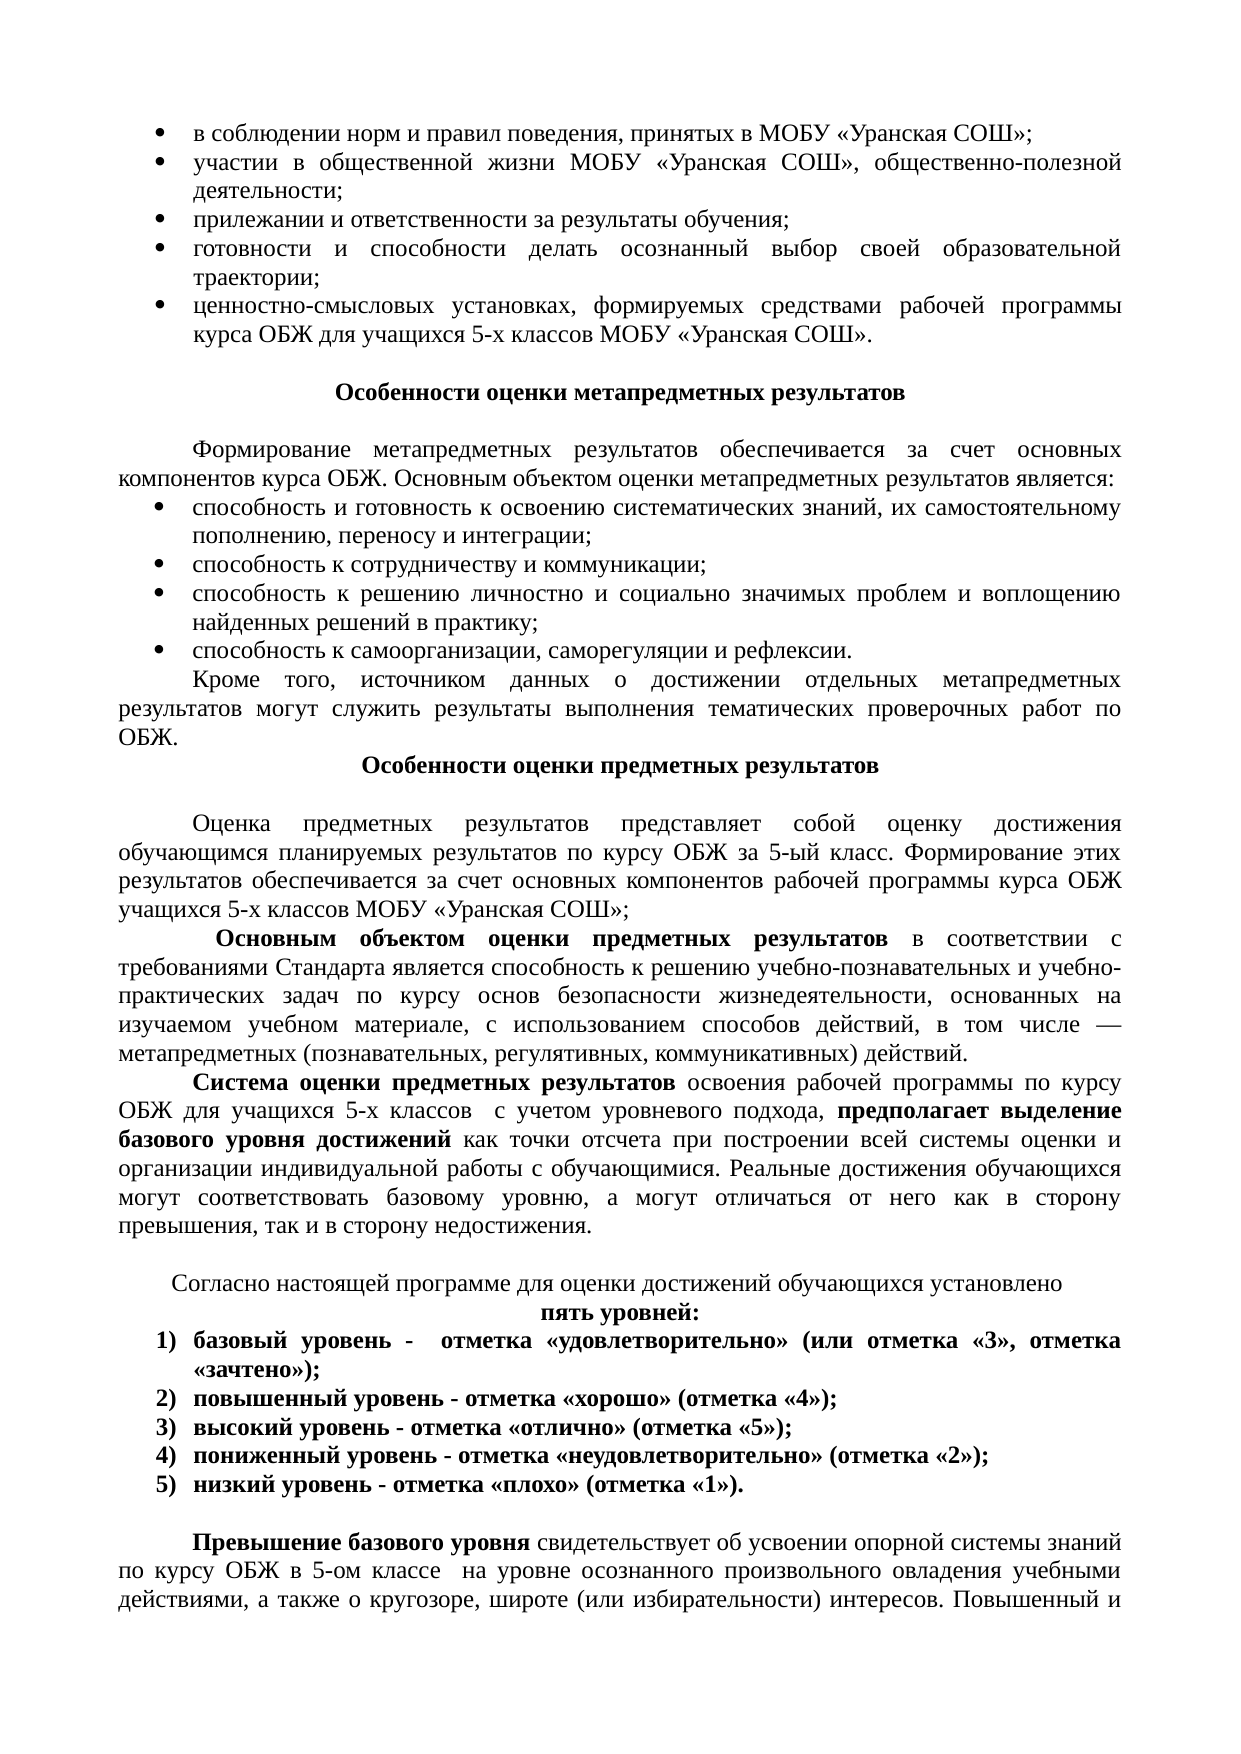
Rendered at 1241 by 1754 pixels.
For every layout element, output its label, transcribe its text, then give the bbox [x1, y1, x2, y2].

list ценностно-смысловых установках, формируемых средствами рабочей программы курса ОБЖ для учащихся 5-х классов МОБУ «Уранская СОШ». [156, 291, 1122, 348]
list высокий уровень - отметка «отлично» (отметка «5»); [156, 1412, 1122, 1441]
text Превышение базового уровня свидетельствует об усвоении опорной системы знаний по курсу ОБЖ в 5-ом классе на уровне осознанного произвольного овладения учебными действиями, а также о кругозоре, широте (или избирательности) интересов. Повышенный и [118, 1527, 1122, 1613]
list способность и готовность к освоению систематических знаний, их самостоятельному пополнению, переносу и интеграции; [154, 492, 1122, 549]
list прилежании и ответственности за результаты обучения; [156, 204, 1122, 233]
list способность к сотрудничеству и коммуникации; [154, 549, 1122, 578]
list способность к решению личностно и социально значимых проблем и воплощению найденных решений в практику; [154, 578, 1122, 636]
text Система оценки предметных результатов освоения рабочей программы по курсу ОБЖ для учащихся 5-х классов с учетом уровневого подхода, предполагает выделение базового уровня достижений как точки отсчета при построении всей системы оценки и организации индивидуальной работы с обучающимися. Реальные достижения обучающихся могут соответствовать базовому уровню, а могут отличаться от него как в сторону превышения, так и в сторону недостижения. [118, 1067, 1122, 1239]
list пониженный уровень - отметка «неудовлетворительно» (отметка «2»); [156, 1441, 1122, 1469]
list в соблюдении норм и правил поведения, принятых в МОБУ «Уранская СОШ»; [156, 118, 1122, 147]
list повышенный уровень - отметка «хорошо» (отметка «4»); [156, 1383, 1122, 1412]
list участии в общественной жизни МОБУ «Уранская СОШ», общественно-полезной деятельности; [156, 147, 1122, 204]
text Особенности оценки предметных результатов [118, 751, 1122, 779]
text Основным объектом оценки предметных результатов в соответствии с требованиями Стандарта является способность к решению учебно-познавательных и учебно-практических задач по курсу основ безопасности жизнедеятельности, основанных на изучаемом учебном материале, с использованием способов действий, в том числе — метапредметных (познавательных, регулятивных, коммуникативных) действий. [118, 923, 1122, 1067]
list низкий уровень - отметка «плохо» (отметка «1»). [156, 1469, 1122, 1498]
text Оценка предметных результатов представляет собой оценку достижения обучающимся планируемых результатов по курсу ОБЖ за 5-ый класс. Формирование этих результатов обеспечивается за счет основных компонентов рабочей программы курса ОБЖ учащихся 5-х классов МОБУ «Уранская СОШ»; [118, 808, 1122, 923]
list готовности и способности делать осознанный выбор своей образовательной траектории; [156, 233, 1122, 291]
text Согласно настоящей программе для оценки достижений обучающихся установлено [118, 1268, 1122, 1297]
text пять уровней: [118, 1297, 1122, 1326]
text Кроме того, источником данных о достижении отдельных метапредметных результатов могут служить результаты выполнения тематических проверочных работ по ОБЖ. [118, 664, 1122, 751]
text Формирование метапредметных результатов обеспечивается за счет основных компонентов курса ОБЖ. Основным объектом оценки метапредметных результатов является: [118, 434, 1122, 492]
list способность к самоорганизации, саморегуляции и рефлексии. [154, 636, 1122, 664]
list базовый уровень - отметка «удовлетворительно» (или отметка «3», отметка «зачтено»); [156, 1326, 1122, 1383]
text Особенности оценки метапредметных результатов [118, 377, 1122, 406]
